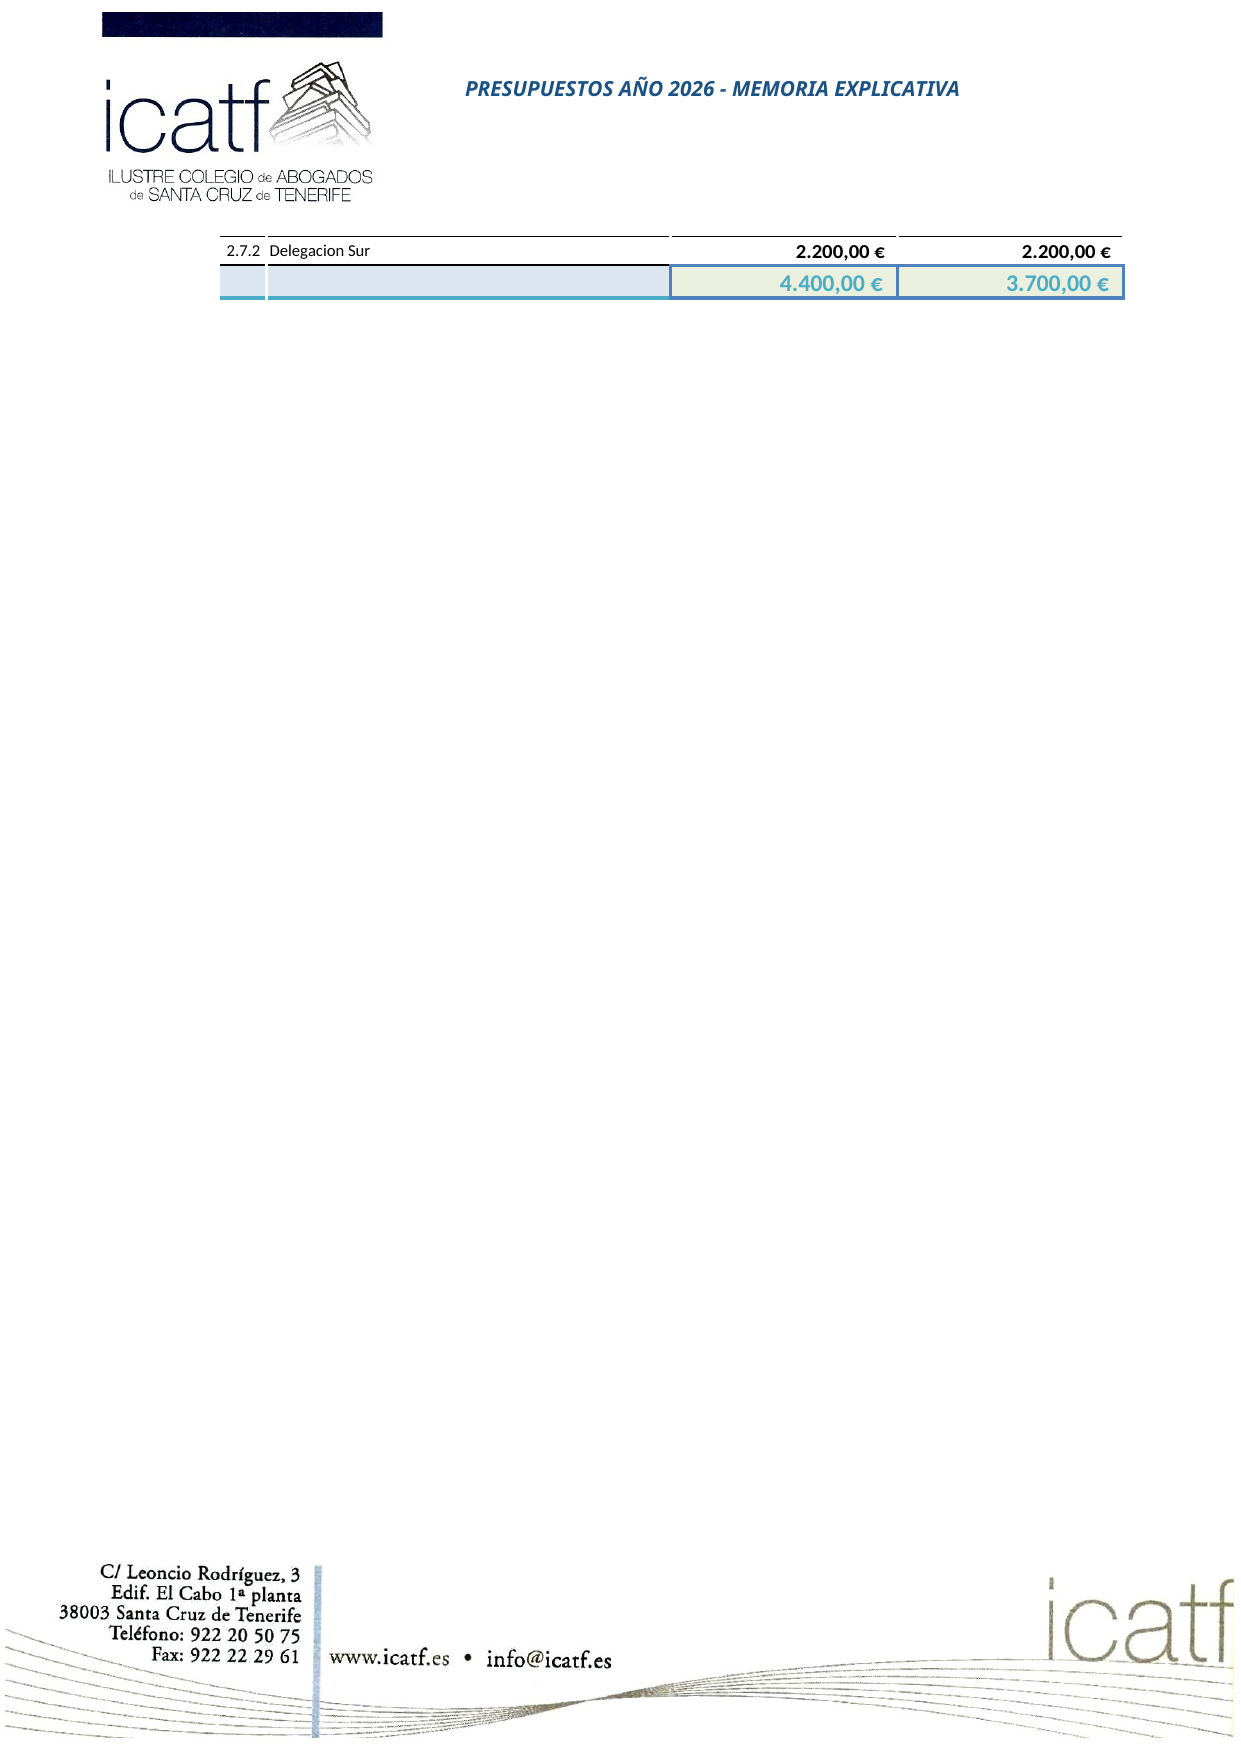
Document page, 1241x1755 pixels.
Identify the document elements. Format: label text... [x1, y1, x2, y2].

table_cell 2.200,00 € [899, 237, 1122, 264]
table_cell 4.400,00 € [672, 267, 896, 296]
table_cell 2.7.2 [220, 237, 265, 264]
table_cell 3.700,00 € [899, 267, 1122, 296]
table_cell [268, 266, 669, 296]
table_cell Delegacion Sur [268, 237, 669, 264]
table_cell [220, 266, 265, 296]
table_cell 2.200,00 € [672, 237, 896, 264]
